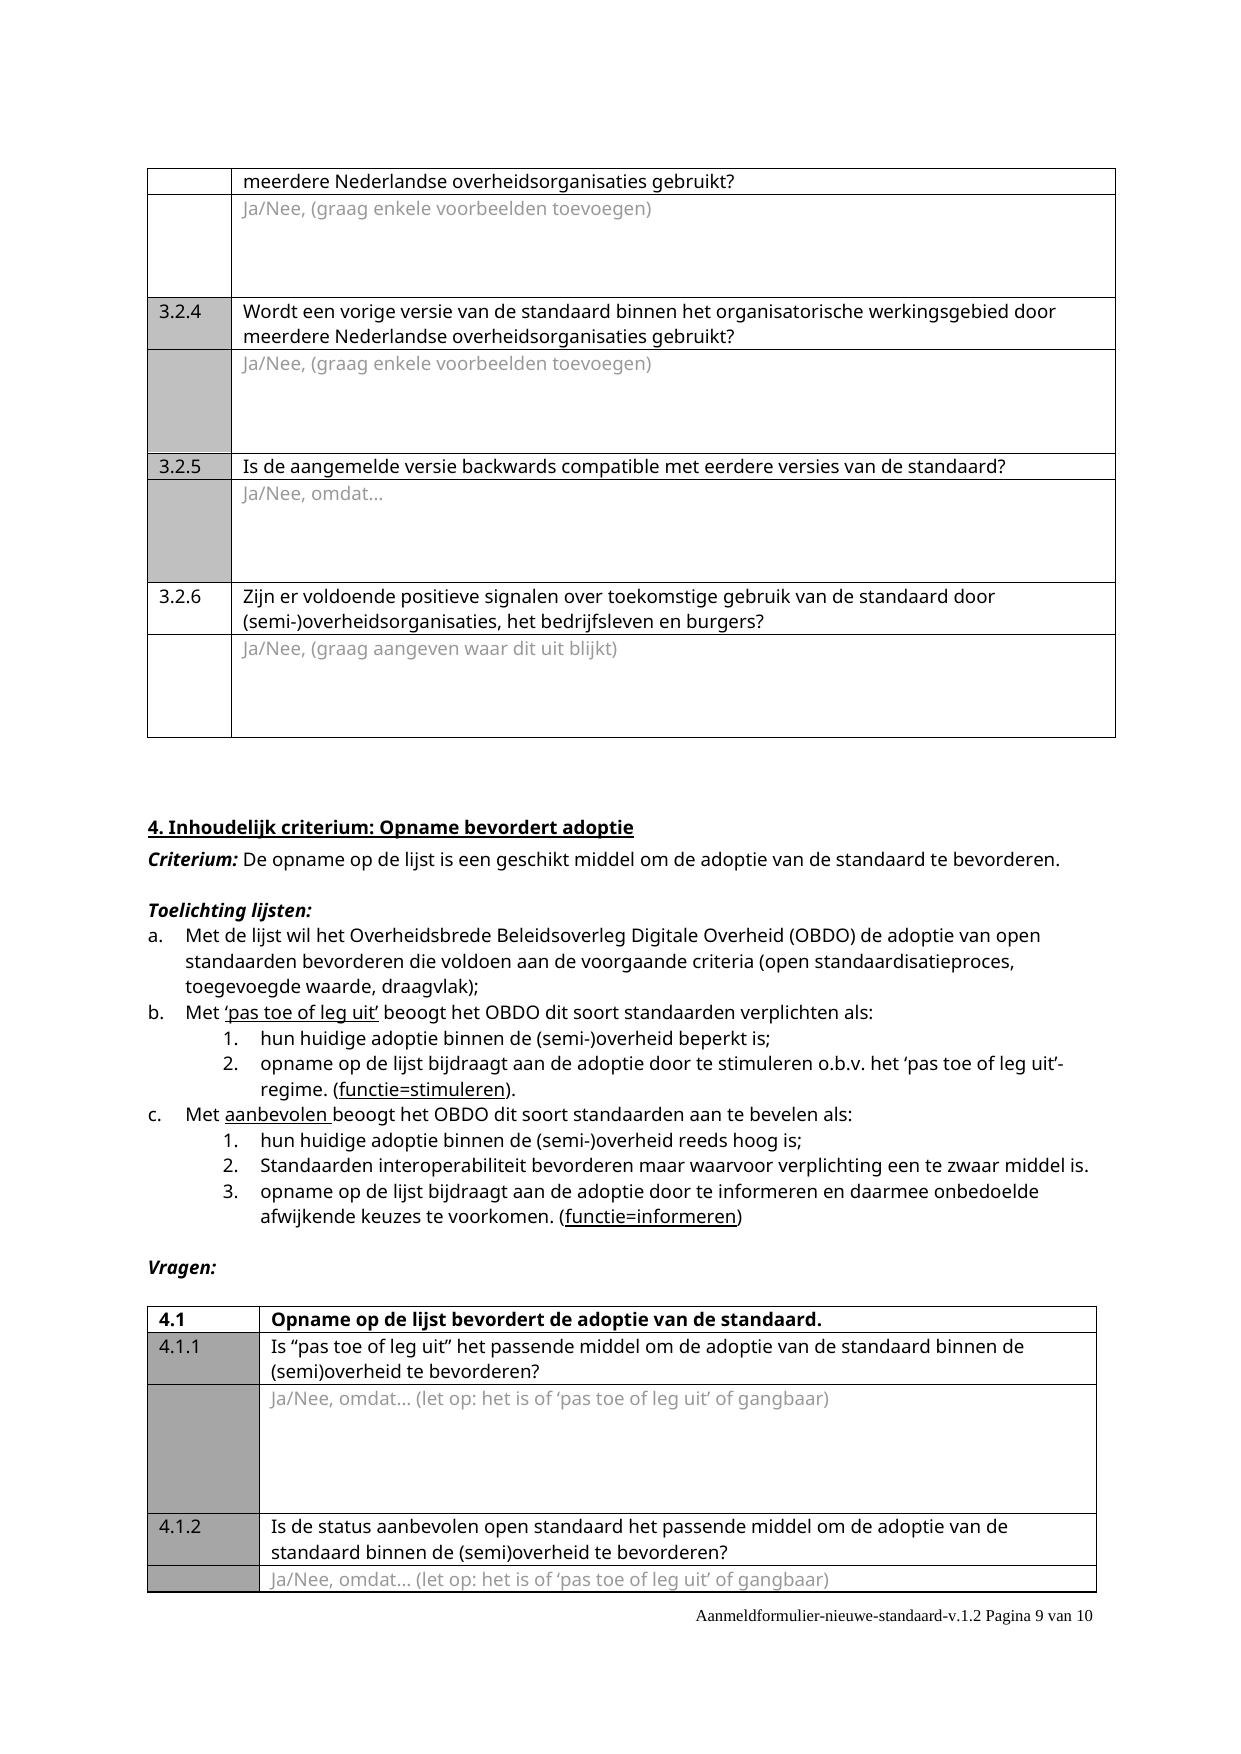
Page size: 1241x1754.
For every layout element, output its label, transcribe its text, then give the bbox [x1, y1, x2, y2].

table_cell 4.1.2 [148, 1514, 259, 1565]
table_cell [148, 635, 231, 737]
table_cell Ja/Nee, (graag enkele voorbeelden toevoegen) [232, 195, 1115, 297]
table_cell meerdere Nederlandse overheidsorganisaties gebruikt? [232, 169, 1115, 194]
list opname op de lijst bijdraagt aan de adoptie door te stimuleren o.b.v. het ‘pas toe of leg uit’-regime. (functie=stimuleren). [223, 1050, 1092, 1101]
list Met aanbevolen beoogt het OBDO dit soort standaarden aan te bevelen als: [148, 1101, 1092, 1127]
list Met ‘pas toe of leg uit’ beoogt het OBDO dit soort standaarden verplichten als: [148, 999, 1092, 1025]
table_cell [148, 169, 231, 194]
list Met de lijst wil het Overheidsbrede Beleidsoverleg Digitale Overheid (OBDO) de adoptie van open standaarden bevorderen die voldoen aan de voorgaande criteria (open standaardisatieproces, toegevoegde waarde, draagvlak); [148, 923, 1092, 999]
list opname op de lijst bijdraagt aan de adoptie door te informeren en daarmee onbedoelde afwijkende keuzes te voorkomen. (functie=informeren) [223, 1178, 1092, 1229]
table_cell [148, 1385, 259, 1513]
table_cell Is de aangemelde versie backwards compatible met eerdere versies van de standaard? [232, 454, 1115, 479]
text Vragen: [148, 1254, 1092, 1280]
table_cell Zijn er voldoende positieve signalen over toekomstige gebruik van de standaard door (semi-)overheidsorganisaties, het bedrijfsleven en burgers? [232, 583, 1115, 634]
table_cell Ja/Nee, omdat… (let op: het is of ‘pas toe of leg uit’ of gangbaar) [260, 1385, 1096, 1513]
table_cell Ja/Nee, (graag aangeven waar dit uit blijkt) [232, 635, 1115, 737]
text Criterium: De opname op de lijst is een geschikt middel om de adoptie van de standaard te bevorderen. [148, 846, 1092, 872]
table_cell Ja/Nee, (graag enkele voorbeelden toevoegen) [232, 350, 1115, 452]
table_cell Ja/Nee, omdat… [232, 480, 1115, 582]
table_cell Is de status aanbevolen open standaard het passende middel om de adoptie van de standaard binnen de (semi)overheid te bevorderen? [260, 1514, 1096, 1565]
table_header Opname op de lijst bevordert de adoptie van de standaard. [260, 1307, 1096, 1332]
table_cell [148, 1566, 259, 1591]
table_cell 4.1.1 [148, 1333, 259, 1384]
table_cell 3.2.6 [148, 583, 231, 634]
list hun huidige adoptie binnen de (semi-)overheid beperkt is; [223, 1025, 1092, 1050]
table_cell 3.2.4 [148, 298, 231, 349]
table_cell [148, 195, 231, 297]
table_cell Ja/Nee, omdat… (let op: het is of ‘pas toe of leg uit’ of gangbaar) [260, 1566, 1096, 1591]
list Standaarden interoperabiliteit bevorderen maar waarvoor verplichting een te zwaar middel is. [223, 1152, 1092, 1178]
table_cell Wordt een vorige versie van de standaard binnen het organisatorische werkingsgebied door meerdere Nederlandse overheidsorganisaties gebruikt? [232, 298, 1115, 349]
table_cell [148, 480, 231, 582]
table_cell 3.2.5 [148, 454, 231, 479]
subtitle 4. Inhoudelijk criterium: Opname bevordert adoptie [148, 814, 1092, 840]
text Toelichting lijsten: [148, 897, 1092, 923]
table_header 4.1 [148, 1307, 259, 1332]
table_cell [148, 350, 231, 452]
list hun huidige adoptie binnen de (semi-)overheid reeds hoog is; [223, 1127, 1092, 1152]
table_cell Is “pas toe of leg uit” het passende middel om de adoptie van de standaard binnen de (semi)overheid te bevorderen? [260, 1333, 1096, 1384]
